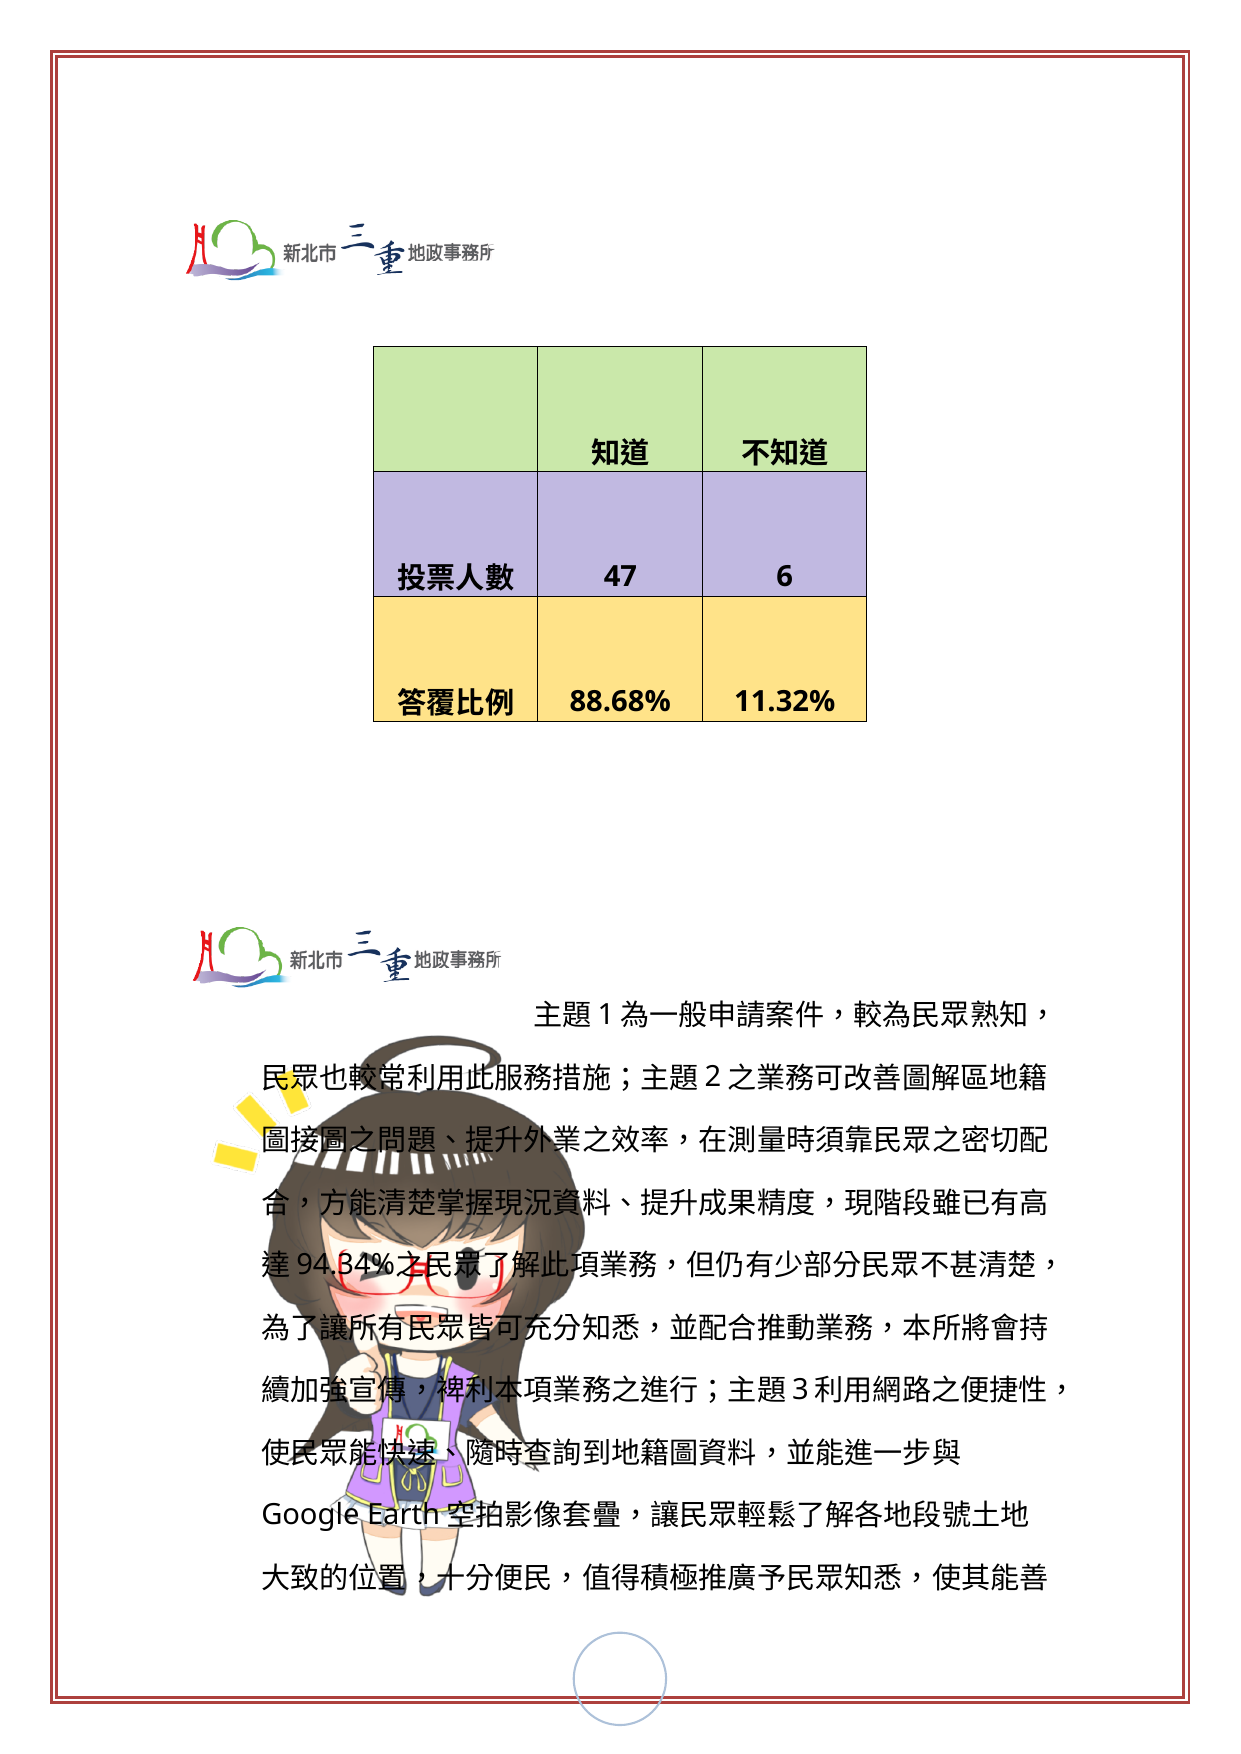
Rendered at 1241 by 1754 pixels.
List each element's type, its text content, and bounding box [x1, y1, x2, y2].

table_header 知道 [538, 347, 702, 471]
text 主題1為一般申請案件，較為民眾熟知，民眾也較常利用此服務措施；主題2之業務可改善圖解區地籍圖接圖之問題、提升外業之效率，在測量時須靠民眾之密切配合，方能清楚掌握現況資料、提升成果精度，現階段雖已有高達94.34%之民眾了解此項業務，但仍有少部分民眾不甚清楚，為了讓所有民眾皆可充分知悉，並配合推動業務，本所將會持續加強宣傳，裨利本項業務之進行；主題3利用網路之便捷性，使民眾能快速、隨時查詢到地籍圖資料，並能進一步與Google Earth空拍影像套疊，讓民眾輕鬆了解各地段號土地大致的位置，十分便民，值得積極推廣予民眾知悉，使其能善加利用此項服務措施。 [261, 971, 1053, 1596]
table_header [374, 347, 537, 471]
table_cell 6 [703, 472, 866, 596]
table_cell 47 [538, 472, 702, 596]
table_cell 答覆比例 [374, 597, 537, 721]
table_cell 11.32% [703, 597, 866, 721]
table_header 不知道 [703, 347, 866, 471]
table_cell 88.68% [538, 597, 702, 721]
table_cell 投票人數 [374, 472, 537, 596]
